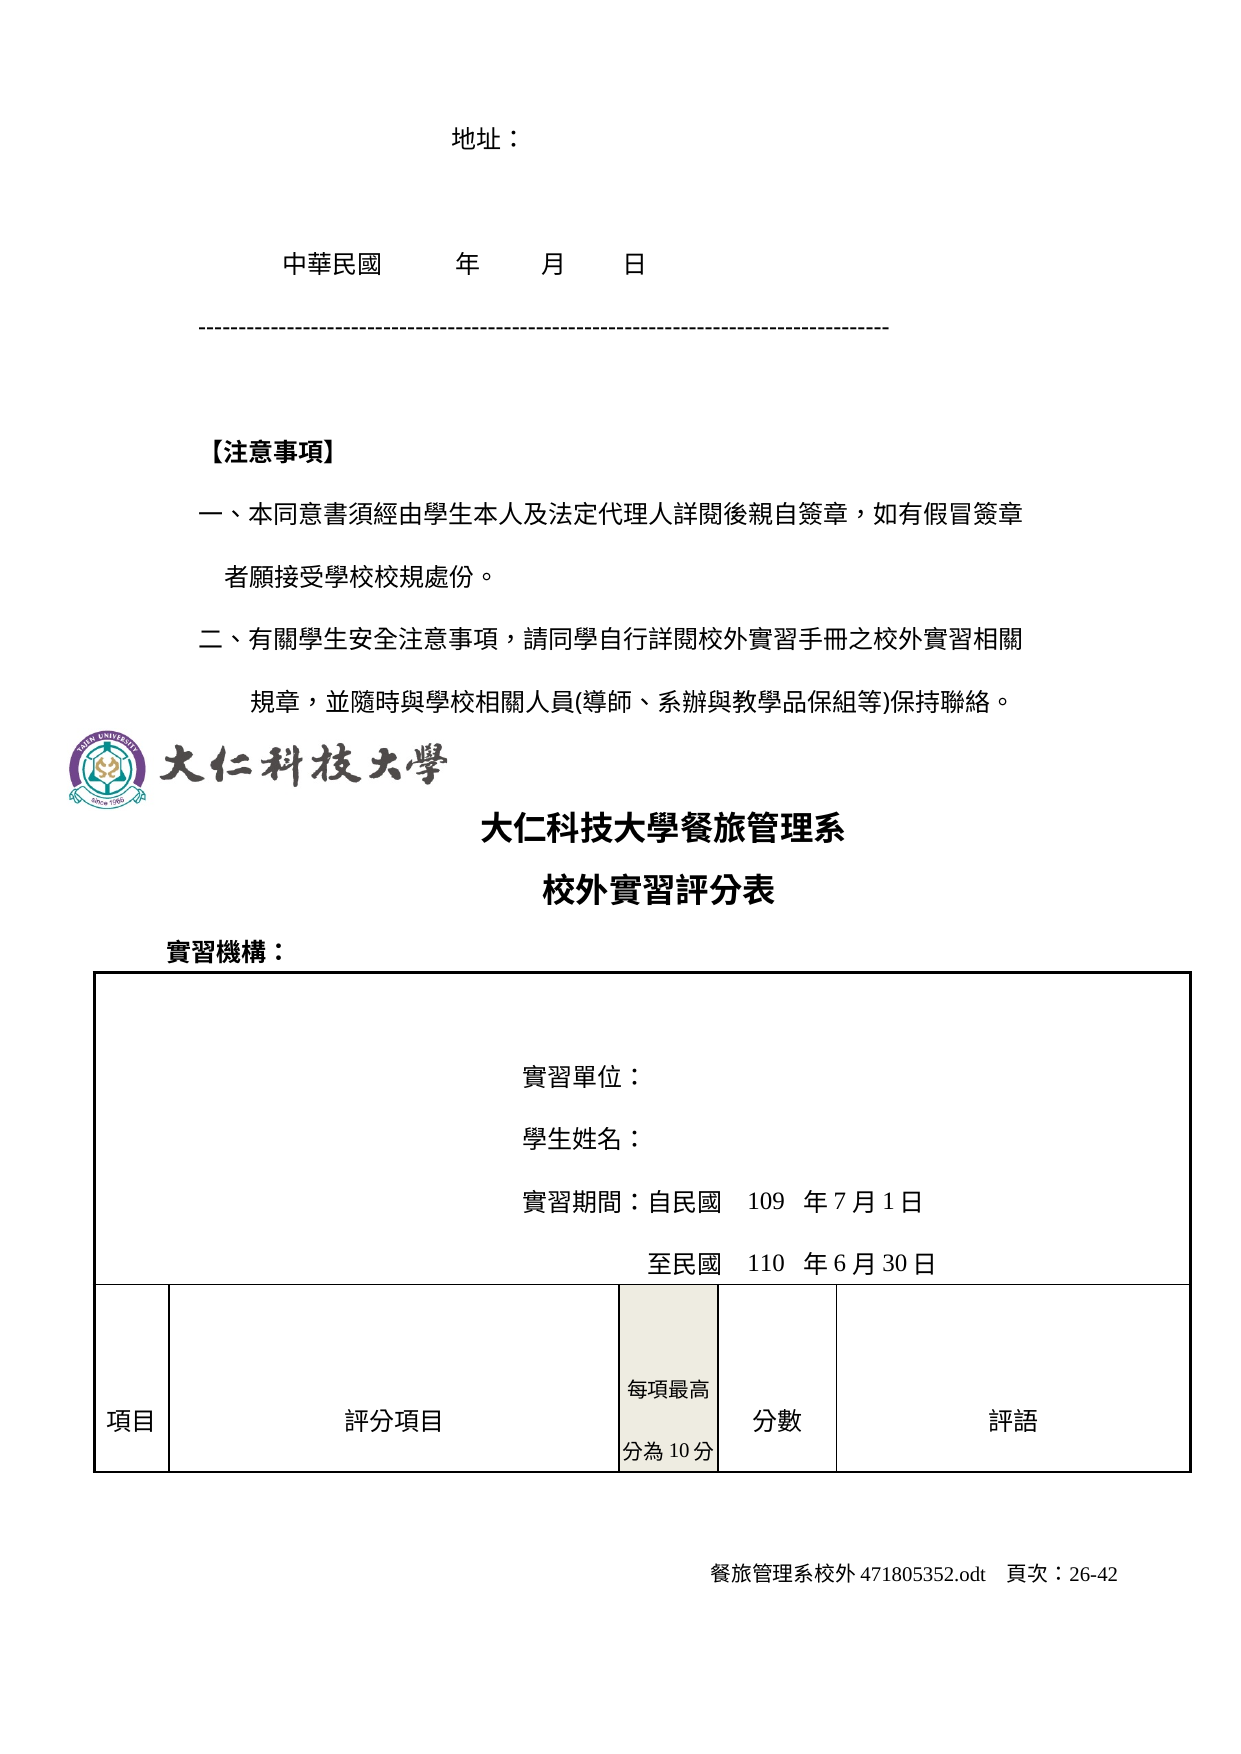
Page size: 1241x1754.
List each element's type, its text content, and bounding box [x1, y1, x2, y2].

text 中華民國 年 月 日 [198, 221, 1137, 284]
text 實習機構： [148, 909, 1137, 971]
table_cell 項目 [96, 1285, 168, 1471]
text 校外實習評分表 [148, 846, 1137, 909]
text 地址： [198, 96, 1137, 159]
text -------------------------------------------------------------------------------------- [198, 284, 1137, 346]
table_cell 評分項目 [170, 1285, 618, 1471]
table_header 實習單位： 學生姓名： 實習期間：自民國 109 年7 月1日 至民國 110 年6 月30日 [96, 974, 1189, 1284]
text 大仁科技大學餐旅管理系 [148, 784, 1137, 846]
text 二、有關學生安全注意事項，請同學自行詳閱校外實習手冊之校外實習相關 [198, 596, 1137, 659]
text 一、本同意書須經由學生本人及法定代理人詳閱後親自簽章，如有假冒簽章 [198, 471, 1137, 534]
text 附件二 [148, 721, 1137, 784]
table_cell 分數 [719, 1285, 836, 1471]
table_cell 每項最高分為10分 [620, 1285, 717, 1471]
table_cell 評語 [837, 1285, 1189, 1471]
text 【注意事項】 [198, 409, 1137, 471]
text 規章，並隨時與學校相關人員(導師、系辦與教學品保組等)保持聯絡。 [198, 659, 1137, 721]
text 者願接受學校校規處份。 [198, 534, 1137, 596]
